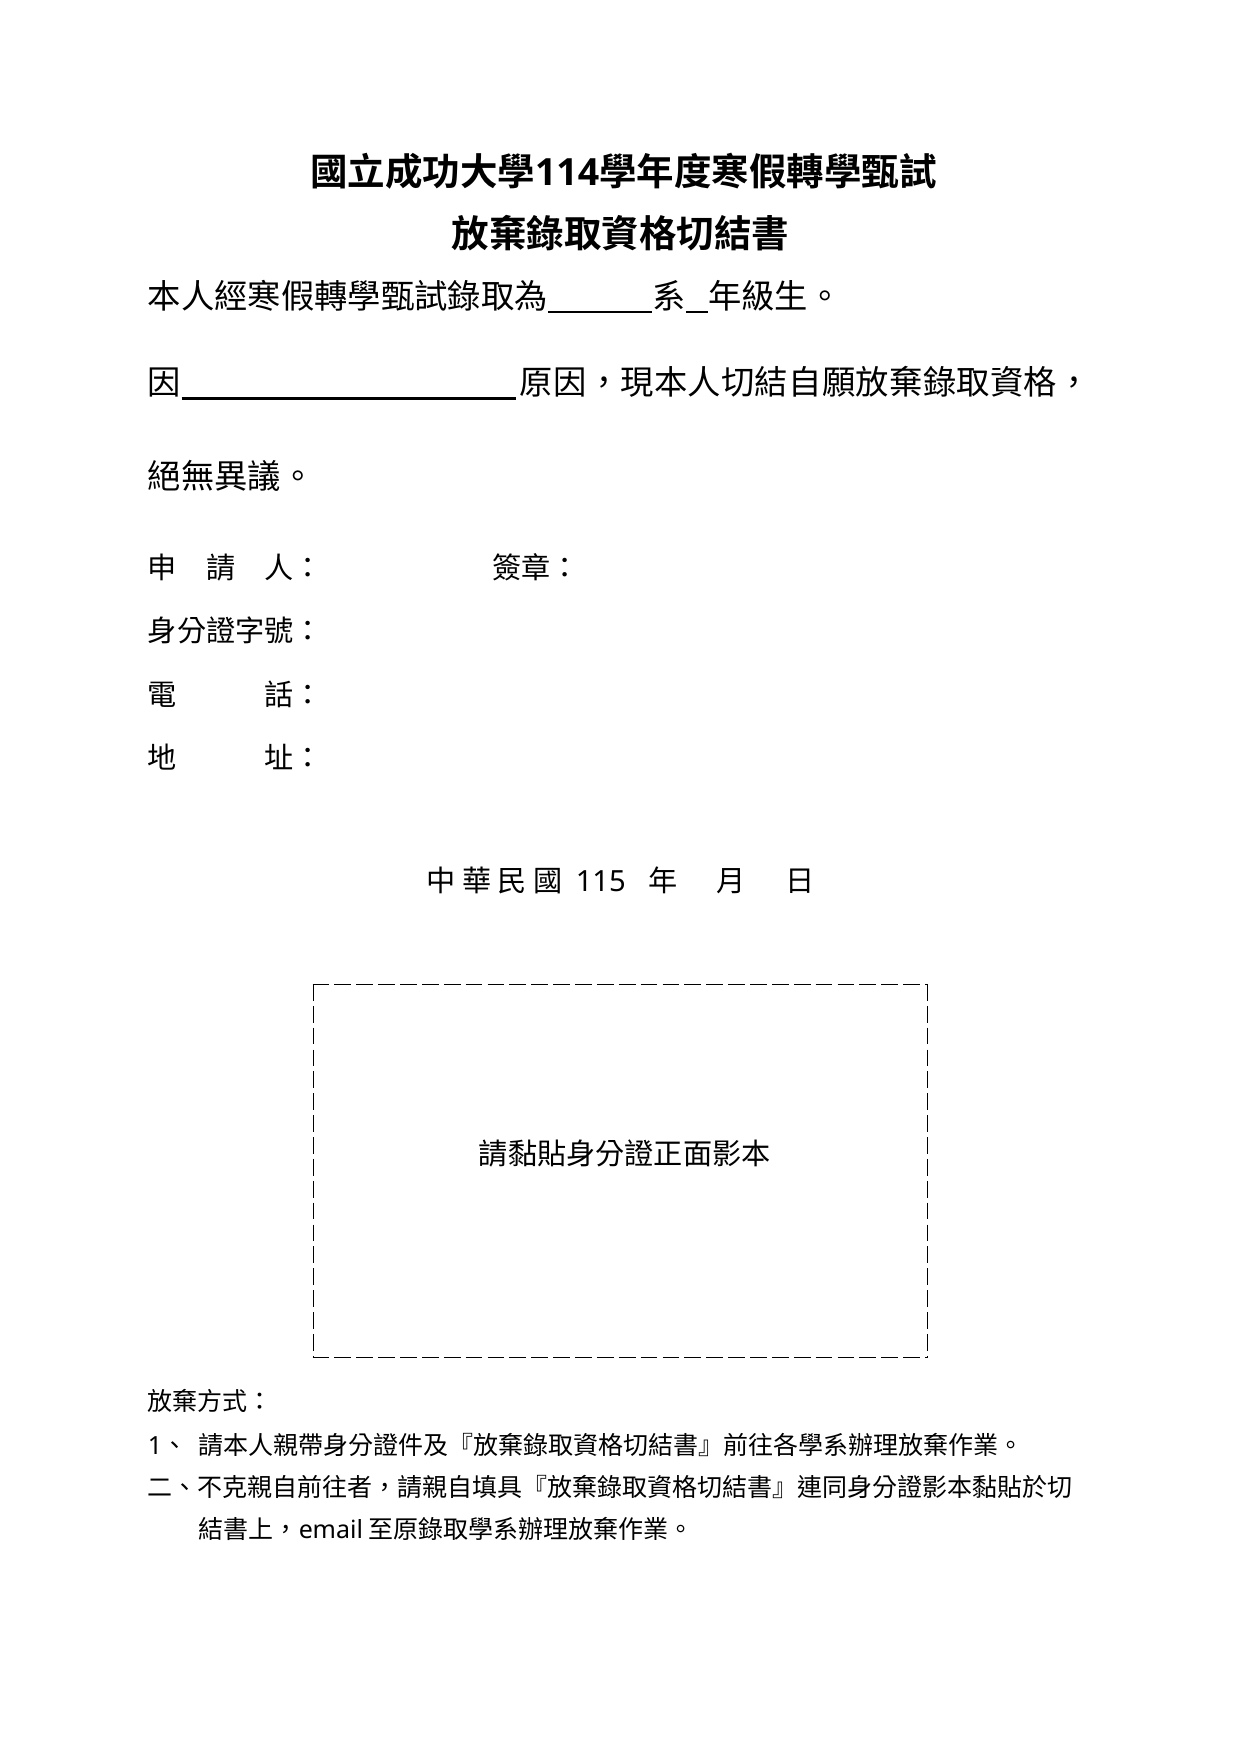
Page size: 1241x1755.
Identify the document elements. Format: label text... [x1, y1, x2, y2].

text 地 址： [148, 735, 1093, 777]
list 請本人親帶身分證件及『放棄錄取資格切結書』前往各學系辦理放棄作業。 [148, 1420, 1093, 1462]
text 二、不克親自前往者，請親自填具『放棄錄取資格切結書』連同身分證影本黏貼於切 [148, 1462, 1093, 1504]
table_header 請黏貼身分證正面影本 [313, 984, 927, 1357]
text 放棄方式： [148, 1358, 1093, 1420]
text 放棄錄取資格切結書 [148, 189, 1093, 252]
text 申 請 人： 簽章： [148, 544, 1093, 587]
text 國立成功大學114學年度寒假轉學甄試 [148, 127, 1093, 189]
text 中 華 民 國 115 年 月 日 [148, 858, 1093, 900]
text 因 原因，現本人切結自願放棄錄取資格，絕無異議。 [148, 339, 1093, 495]
text 電 話： [148, 671, 1093, 714]
text 本人經寒假轉學甄試錄取為 系 年級生。 [148, 252, 1093, 314]
text 身分證字號： [148, 608, 1093, 650]
text 結書上，email至原錄取學系辦理放棄作業。 [198, 1504, 1093, 1545]
